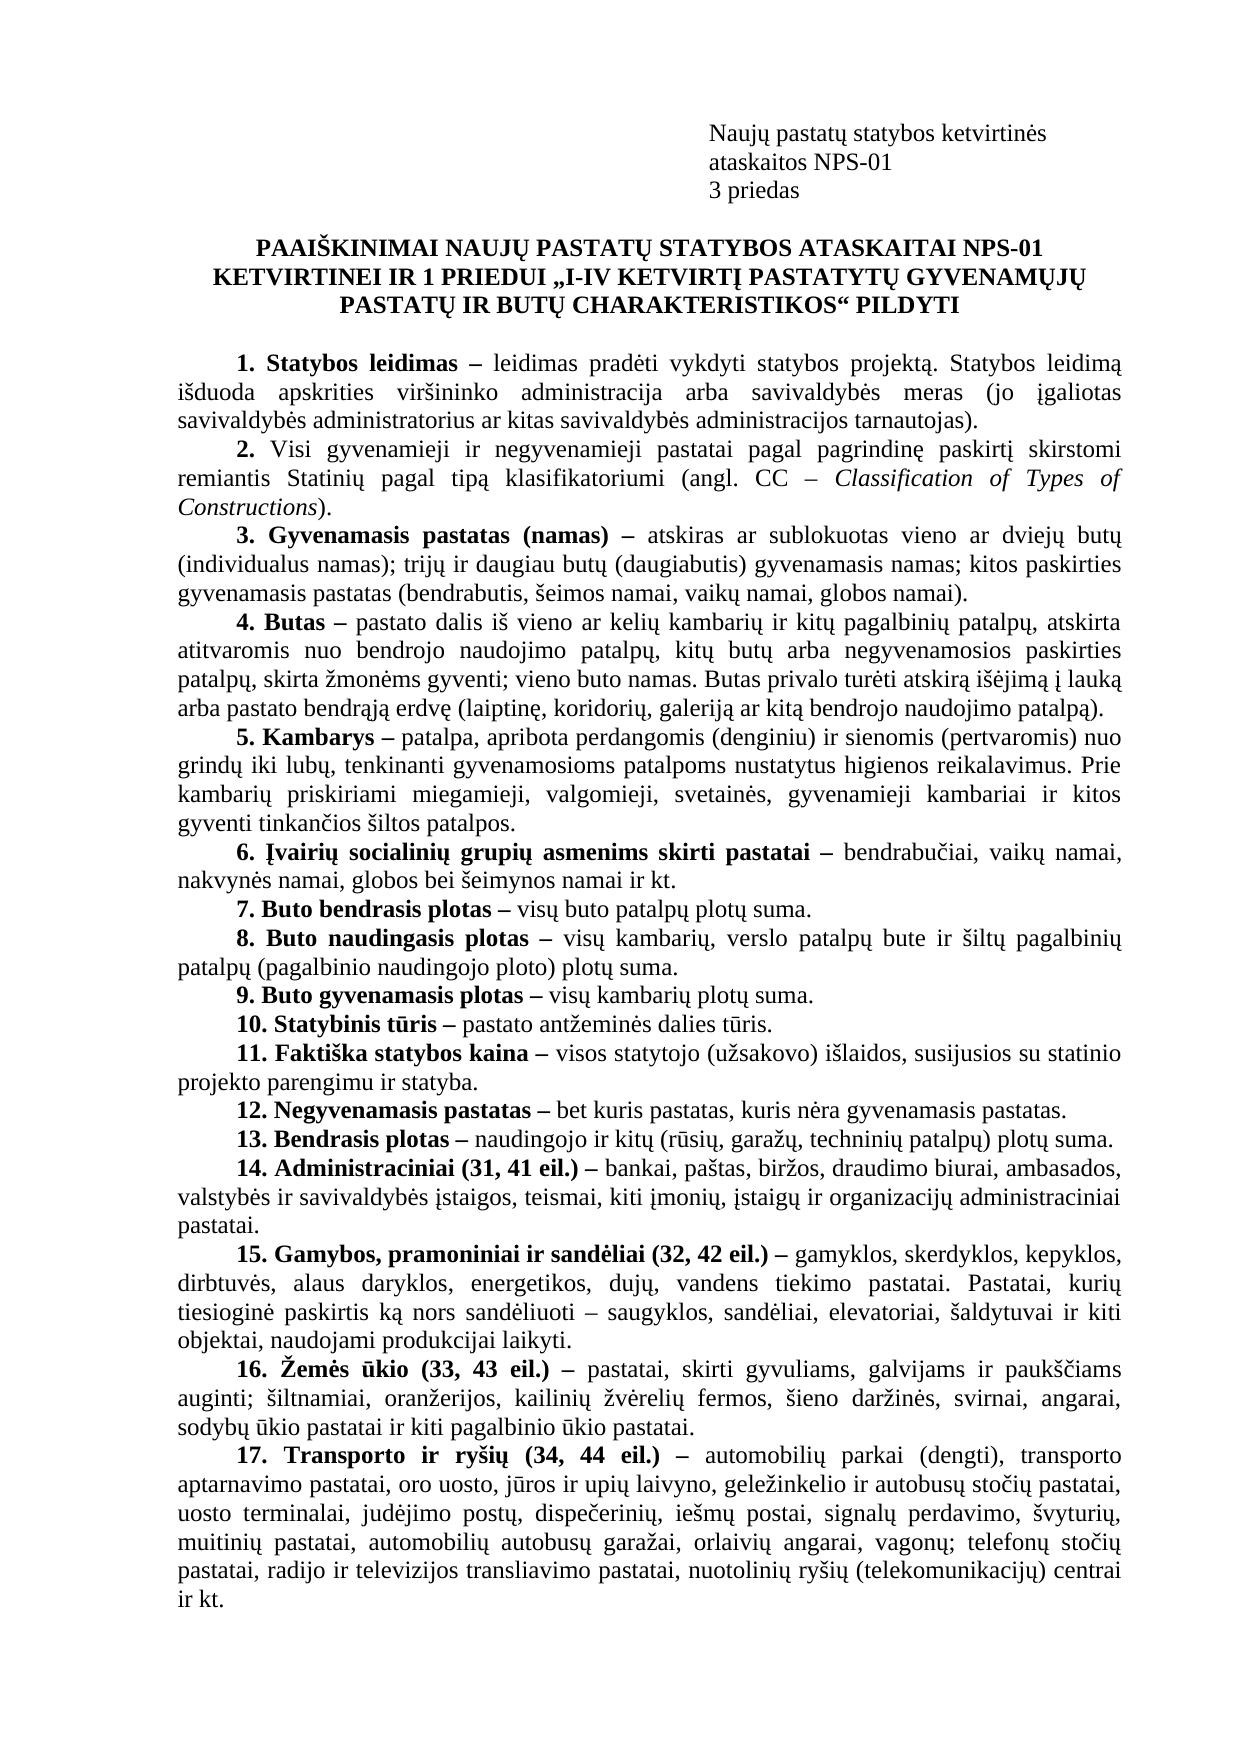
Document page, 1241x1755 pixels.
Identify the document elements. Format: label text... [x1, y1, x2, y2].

text 9. Buto gyvenamasis plotas – visų kambarių plotų suma. [177, 981, 1122, 1009]
text ataskaitos NPS-01 [177, 147, 1122, 176]
text 6. Įvairių socialinių grupių asmenims skirti pastatai – bendrabučiai, vaikų namai, nakvynės namai, globos bei šeimynos namai ir kt. [177, 837, 1122, 894]
text 16. Žemės ūkio (33, 43 eil.) – pastatai, skirti gyvuliams, galvijams ir paukščiams auginti; šiltnamiai, oranžerijos, kailinių žvėrelių fermos, šieno daržinės, svirnai, angarai, sodybų ūkio pastatai ir kiti pagalbinio ūkio pastatai. [177, 1354, 1122, 1441]
text 11. Faktiška statybos kaina – visos statytojo (užsakovo) išlaidos, susijusios su statinio projekto parengimu ir statyba. [177, 1038, 1122, 1096]
text 4. Butas – pastato dalis iš vieno ar kelių kambarių ir kitų pagalbinių patalpų, atskirta atitvaromis nuo bendrojo naudojimo patalpų, kitų butų arba negyvenamosios paskirties patalpų, skirta žmonėms gyventi; vieno buto namas. Butas privalo turėti atskirą išėjimą į lauką arba pastato bendrąją erdvę (laiptinę, koridorių, galeriją ar kitą bendrojo naudojimo patalpą). [177, 607, 1122, 722]
text Naujų pastatų statybos ketvirtinės [177, 118, 1122, 147]
text 1. Statybos leidimas – leidimas pradėti vykdyti statybos projektą. Statybos leidimą išduoda apskrities viršininko administracija arba savivaldybės meras (jo įgaliotas savivaldybės administratorius ar kitas savivaldybės administracijos tarnautojas). [177, 348, 1122, 434]
text 5. Kambarys – patalpa, apribota perdangomis (denginiu) ir sienomis (pertvaromis) nuo grindų iki lubų, tenkinanti gyvenamosioms patalpoms nustatytus higienos reikalavimus. Prie kambarių priskiriami miegamieji, valgomieji, svetainės, gyvenamieji kambariai ir kitos gyventi tinkančios šiltos patalpos. [177, 722, 1122, 837]
text 3. Gyvenamasis pastatas (namas) – atskiras ar sublokuotas vieno ar dviejų butų (individualus namas); trijų ir daugiau butų (daugiabutis) gyvenamasis namas; kitos paskirties gyvenamasis pastatas (bendrabutis, šeimos namai, vaikų namai, globos namai). [177, 521, 1122, 607]
text 14. Administraciniai (31, 41 eil.) – bankai, paštas, biržos, draudimo biurai, ambasados, valstybės ir savivaldybės įstaigos, teismai, kiti įmonių, įstaigų ir organizacijų administraciniai pastatai. [177, 1153, 1122, 1239]
text PAAIŠKINIMAI NAUJŲ PASTATŲ STATYBOS ATASKAITAI NPS-01 KETVIRTINEI IR 1 PRIEDUI „I-IV KETVIRTĮ PASTATYTŲ GYVENAMŲJŲ PASTATŲ IR BUTŲ CHARAKTERISTIKOS“ PILDYTI [177, 233, 1122, 319]
text 12. Negyvenamasis pastatas – bet kuris pastatas, kuris nėra gyvenamasis pastatas. [177, 1096, 1122, 1124]
text 10. Statybinis tūris – pastato antžeminės dalies tūris. [177, 1009, 1122, 1038]
text 3 priedas [177, 176, 1122, 204]
text 17. Transporto ir ryšių (34, 44 eil.) – automobilių parkai (dengti), transporto aptarnavimo pastatai, oro uosto, jūros ir upių laivyno, geležinkelio ir autobusų stočių pastatai, uosto terminalai, judėjimo postų, dispečerinių, iešmų postai, signalų perdavimo, švyturių, muitinių pastatai, automobilių autobusų garažai, orlaivių angarai, vagonų; telefonų stočių pastatai, radijo ir televizijos transliavimo pastatai, nuotolinių ryšių (telekomunikacijų) centrai ir kt. [177, 1441, 1122, 1613]
text 13. Bendrasis plotas – naudingojo ir kitų (rūsių, garažų, techninių patalpų) plotų suma. [177, 1124, 1122, 1153]
text 8. Buto naudingasis plotas – visų kambarių, verslo patalpų bute ir šiltų pagalbinių patalpų (pagalbinio naudingojo ploto) plotų suma. [177, 923, 1122, 981]
text 7. Buto bendrasis plotas – visų buto patalpų plotų suma. [177, 894, 1122, 923]
text 15. Gamybos, pramoniniai ir sandėliai (32, 42 eil.) – gamyklos, skerdyklos, kepyklos, dirbtuvės, alaus daryklos, energetikos, dujų, vandens tiekimo pastatai. Pastatai, kurių tiesioginė paskirtis ką nors sandėliuoti – saugyklos, sandėliai, elevatoriai, šaldytuvai ir kiti objektai, naudojami produkcijai laikyti. [177, 1239, 1122, 1354]
text 2. Visi gyvenamieji ir negyvenamieji pastatai pagal pagrindinę paskirtį skirstomi remiantis Statinių pagal tipą klasifikatoriumi (angl. CC – Classification of Types of Constructions). [177, 434, 1122, 521]
